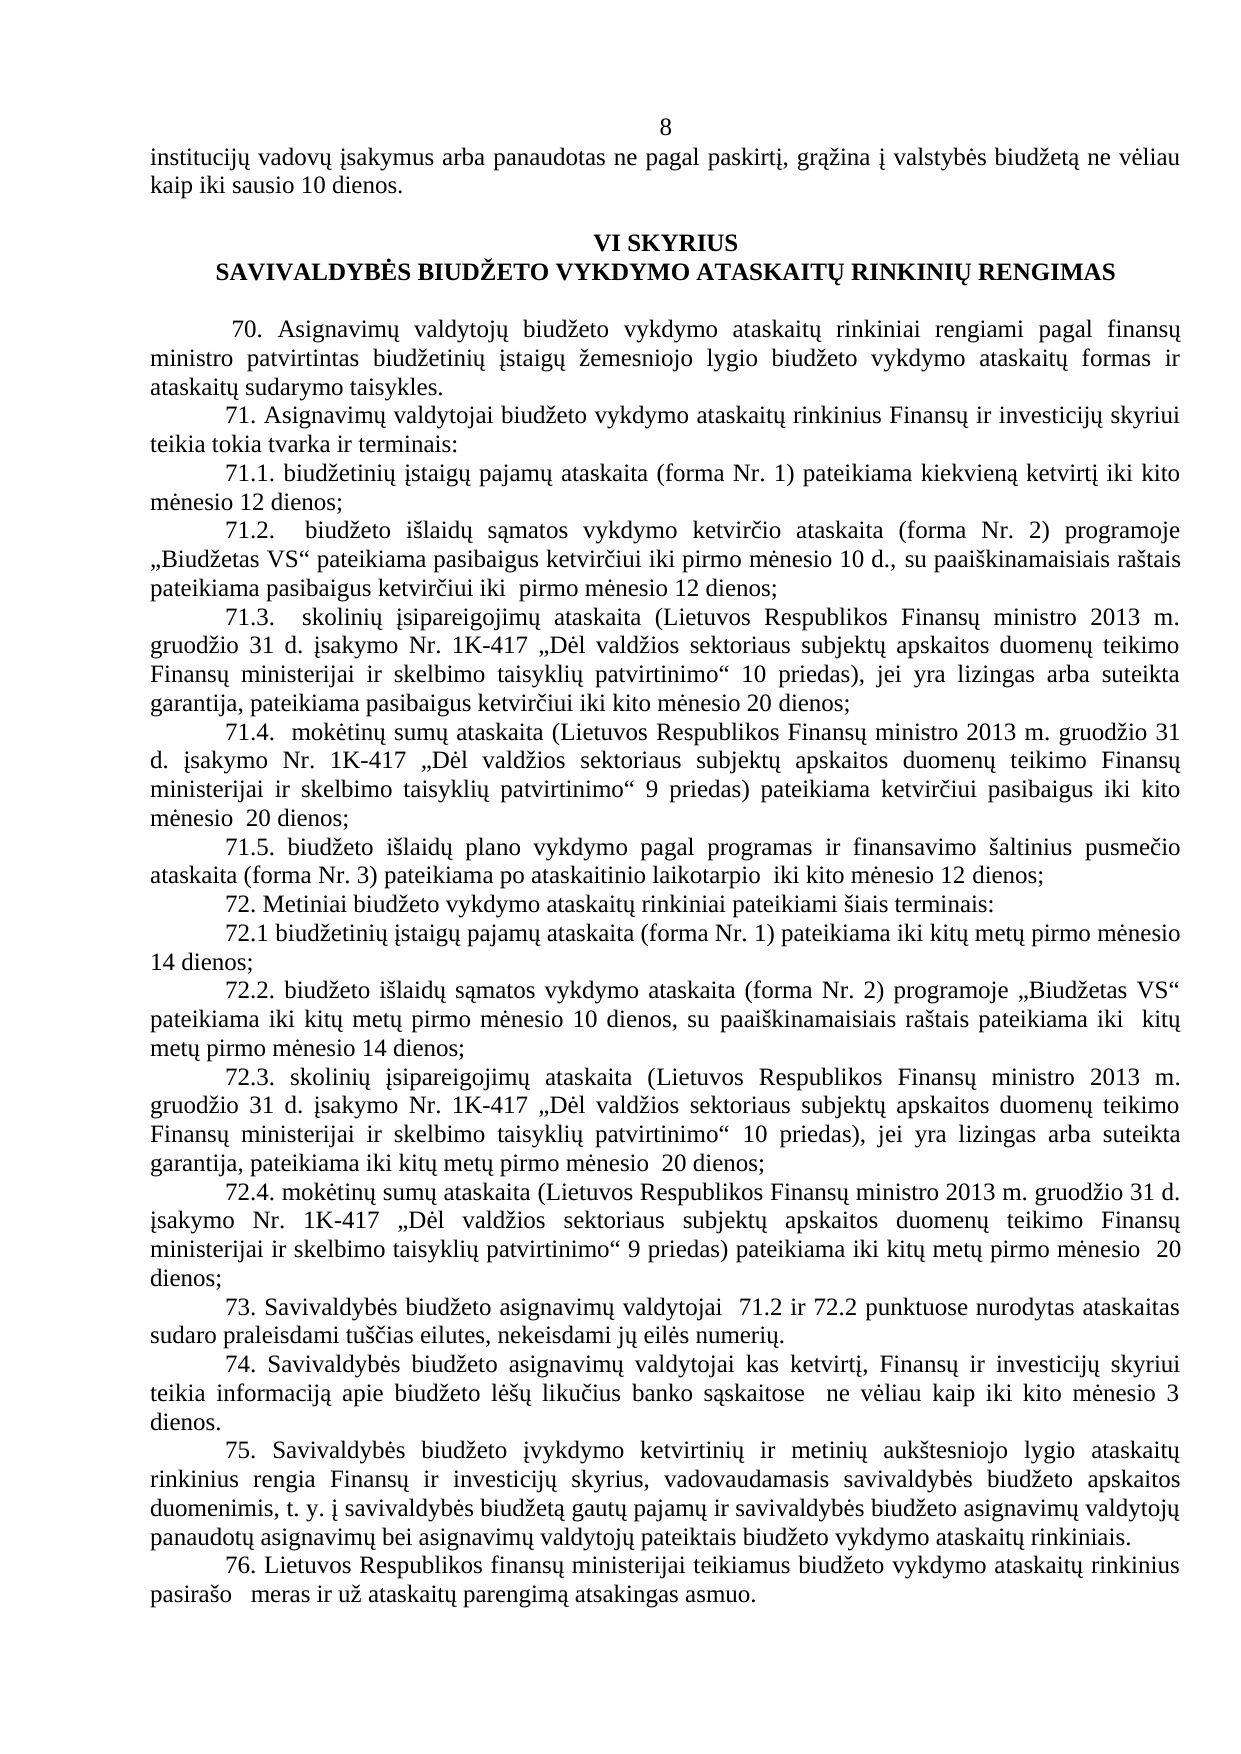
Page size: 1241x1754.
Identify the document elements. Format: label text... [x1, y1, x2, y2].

text 71.1. biudžetinių įstaigų pajamų ataskaita (forma Nr. 1) pateikiama kiekvieną ketvirtį iki kito mėnesio 12 dienos; [150, 458, 1181, 516]
text institucijų vadovų įsakymus arba panaudotas ne pagal paskirtį, grąžina į valstybės biudžetą ne vėliau kaip iki sausio 10 dienos. [150, 142, 1181, 199]
text 73. Savivaldybės biudžeto asignavimų valdytojai 71.2 ir 72.2 punktuose nurodytas ataskaitas sudaro praleisdami tuščias eilutes, nekeisdami jų eilės numerių. [150, 1292, 1181, 1349]
text 72.4. mokėtinų sumų ataskaita (Lietuvos Respublikos Finansų ministro 2013 m. gruodžio 31 d. įsakymo Nr. 1K-417 „Dėl valdžios sektoriaus subjektų apskaitos duomenų teikimo Finansų ministerijai ir skelbimo taisyklių patvirtinimo“ 9 priedas) pateikiama iki kitų metų pirmo mėnesio 20 dienos; [150, 1177, 1181, 1292]
text 71. Asignavimų valdytojai biudžeto vykdymo ataskaitų rinkinius Finansų ir investicijų skyriui teikia tokia tvarka ir terminais: [150, 401, 1181, 458]
text 71.4. mokėtinų sumų ataskaita (Lietuvos Respublikos Finansų ministro 2013 m. gruodžio 31 d. įsakymo Nr. 1K-417 „Dėl valdžios sektoriaus subjektų apskaitos duomenų teikimo Finansų ministerijai ir skelbimo taisyklių patvirtinimo“ 9 priedas) pateikiama ketvirčiui pasibaigus iki kito mėnesio 20 dienos; [150, 717, 1181, 832]
text 72.2. biudžeto išlaidų sąmatos vykdymo ataskaita (forma Nr. 2) programoje „Biudžetas VS“ pateikiama iki kitų metų pirmo mėnesio 10 dienos, su paaiškinamaisiais raštais pateikiama iki kitų metų pirmo mėnesio 14 dienos; [150, 976, 1181, 1062]
text 72.3. skolinių įsipareigojimų ataskaita (Lietuvos Respublikos Finansų ministro 2013 m. gruodžio 31 d. įsakymo Nr. 1K-417 „Dėl valdžios sektoriaus subjektų apskaitos duomenų teikimo Finansų ministerijai ir skelbimo taisyklių patvirtinimo“ 10 priedas), jei yra lizingas arba suteikta garantija, pateikiama iki kitų metų pirmo mėnesio 20 dienos; [150, 1062, 1181, 1177]
text 72.1 biudžetinių įstaigų pajamų ataskaita (forma Nr. 1) pateikiama iki kitų metų pirmo mėnesio 14 dienos; [150, 918, 1181, 976]
text 75. Savivaldybės biudžeto įvykdymo ketvirtinių ir metinių aukštesniojo lygio ataskaitų rinkinius rengia Finansų ir investicijų skyrius, vadovaudamasis savivaldybės biudžeto apskaitos duomenimis, t. y. į savivaldybės biudžetą gautų pajamų ir savivaldybės biudžeto asignavimų valdytojų panaudotų asignavimų bei asignavimų valdytojų pateiktais biudžeto vykdymo ataskaitų rinkiniais. [150, 1436, 1181, 1551]
text VI SKYRIUS [150, 228, 1181, 257]
text 74. Savivaldybės biudžeto asignavimų valdytojai kas ketvirtį, Finansų ir investicijų skyriui teikia informaciją apie biudžeto lėšų likučius banko sąskaitose ne vėliau kaip iki kito mėnesio 3 dienos. [150, 1349, 1181, 1436]
text SAVIVALDYBĖS BIUDŽETO VYKDYMO ATASKAITŲ RINKINIŲ RENGIMAS [150, 257, 1181, 286]
text 72. Metiniai biudžeto vykdymo ataskaitų rinkiniai pateikiami šiais terminais: [150, 889, 1181, 918]
text 71.3. skolinių įsipareigojimų ataskaita (Lietuvos Respublikos Finansų ministro 2013 m. gruodžio 31 d. įsakymo Nr. 1K-417 „Dėl valdžios sektoriaus subjektų apskaitos duomenų teikimo Finansų ministerijai ir skelbimo taisyklių patvirtinimo“ 10 priedas), jei yra lizingas arba suteikta garantija, pateikiama pasibaigus ketvirčiui iki kito mėnesio 20 dienos; [150, 602, 1181, 717]
text 71.2. biudžeto išlaidų sąmatos vykdymo ketvirčio ataskaita (forma Nr. 2) programoje „Biudžetas VS“ pateikiama pasibaigus ketvirčiui iki pirmo mėnesio 10 d., su paaiškinamaisiais raštais pateikiama pasibaigus ketvirčiui iki pirmo mėnesio 12 dienos; [150, 516, 1181, 602]
text 70. Asignavimų valdytojų biudžeto vykdymo ataskaitų rinkiniai rengiami pagal finansų ministro patvirtintas biudžetinių įstaigų žemesniojo lygio biudžeto vykdymo ataskaitų formas ir ataskaitų sudarymo taisykles. [150, 314, 1181, 401]
text 71.5. biudžeto išlaidų plano vykdymo pagal programas ir finansavimo šaltinius pusmečio ataskaita (forma Nr. 3) pateikiama po ataskaitinio laikotarpio iki kito mėnesio 12 dienos; [150, 832, 1181, 889]
text 76. Lietuvos Respublikos finansų ministerijai teikiamus biudžeto vykdymo ataskaitų rinkinius pasirašo meras ir už ataskaitų parengimą atsakingas asmuo. [150, 1551, 1181, 1608]
